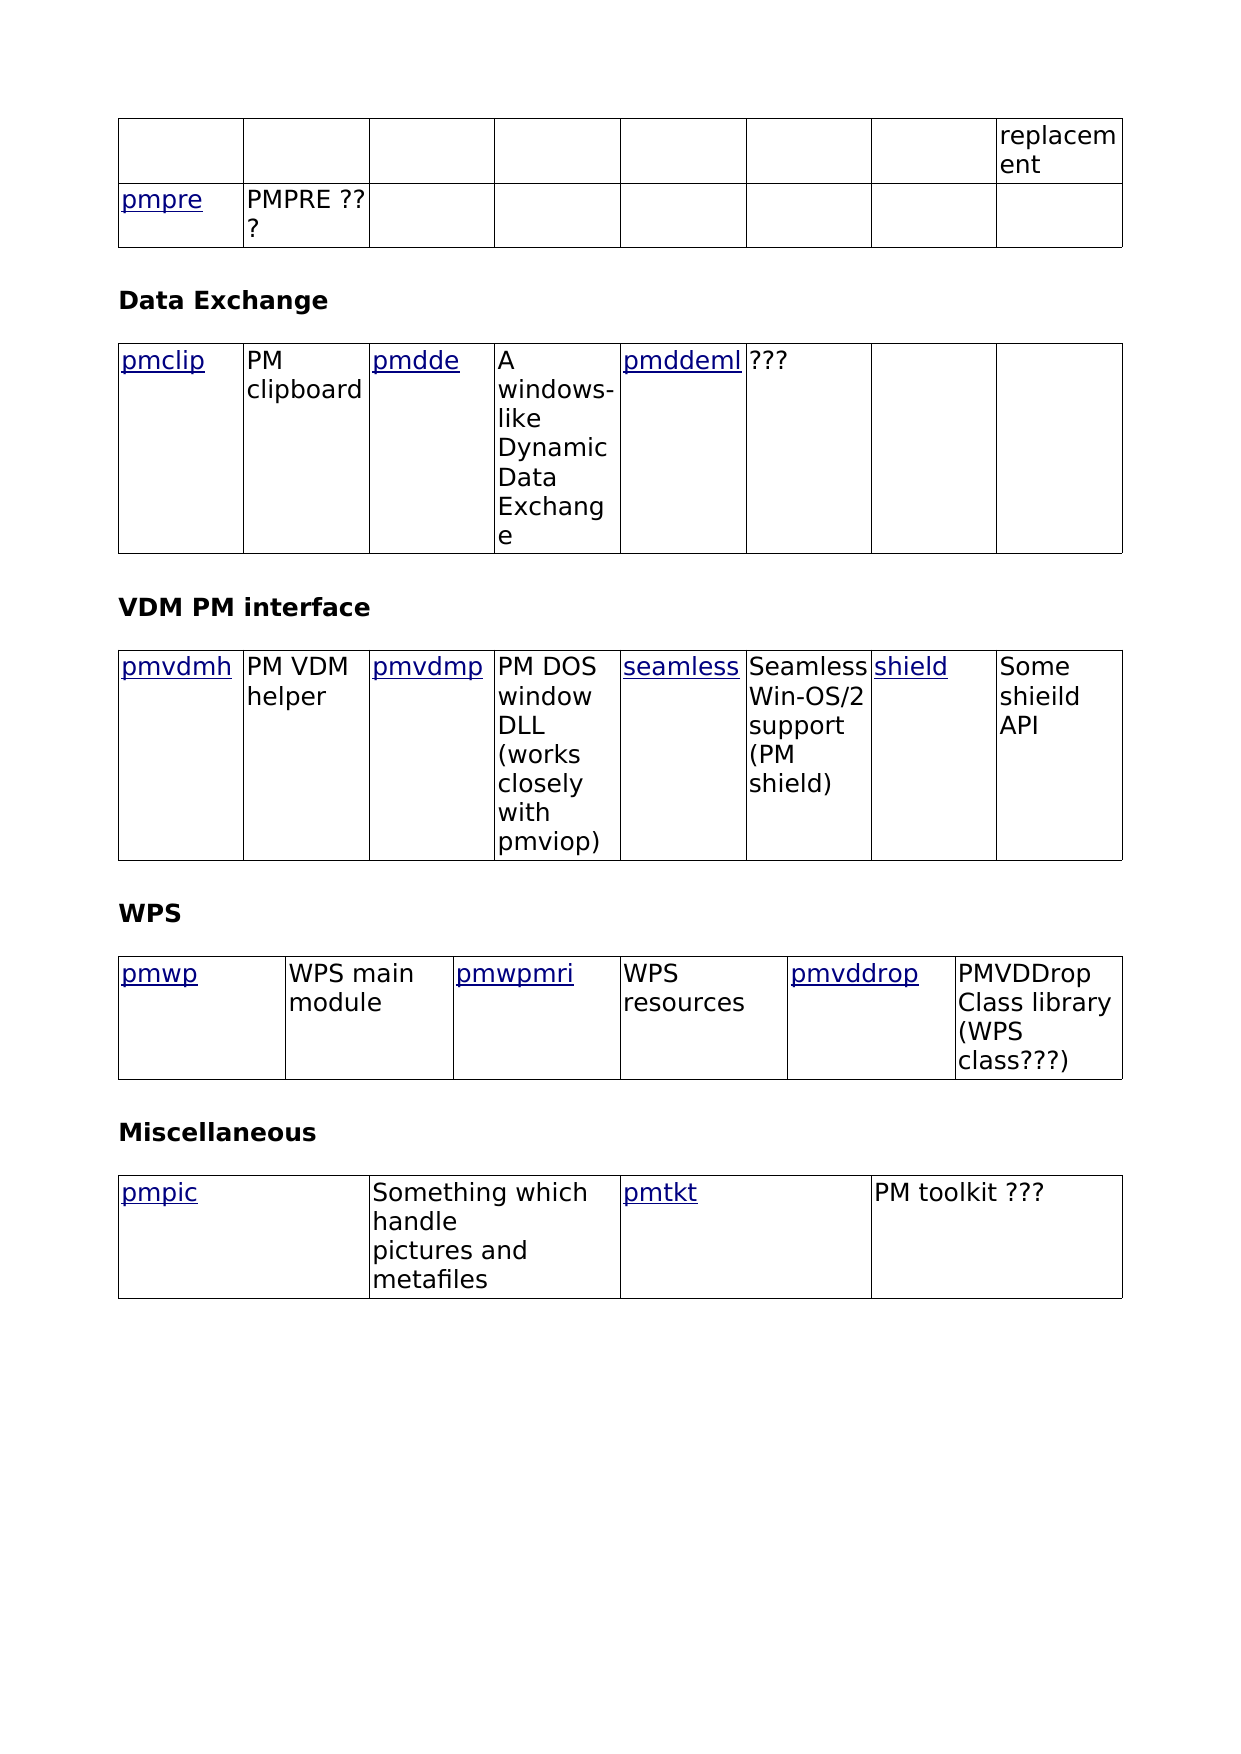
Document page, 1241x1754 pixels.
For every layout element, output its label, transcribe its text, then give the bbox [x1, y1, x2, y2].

table_header [872, 119, 996, 182]
subtitle Data Exchange [118, 287, 1122, 316]
table_header Some shieild API [997, 651, 1122, 859]
table_header pmwpmri [454, 957, 620, 1078]
table_header WPS main module [286, 957, 453, 1078]
table_header [997, 344, 1122, 553]
table_header pmddeml [621, 344, 746, 553]
table_header pmclip [119, 344, 243, 553]
table_header pmvdmh [119, 651, 243, 859]
table_header seamless [621, 651, 746, 859]
table_header shield [872, 651, 996, 859]
table_cell [747, 184, 871, 247]
table_cell [495, 184, 620, 247]
subtitle VDM PM interface [118, 593, 1122, 622]
table_header [119, 119, 243, 182]
table_header PMVDDrop Class library (WPS class???) [956, 957, 1122, 1078]
table_header PM toolkit ??? [872, 1176, 1122, 1297]
table_header [872, 344, 996, 553]
table_cell [621, 184, 746, 247]
table_header ??? [747, 344, 871, 553]
subtitle Miscellaneous [118, 1118, 1122, 1148]
table_header PM VDM helper [244, 651, 369, 859]
table_cell pmpre [119, 184, 243, 247]
table_header [621, 119, 746, 182]
table_header pmtkt [621, 1176, 871, 1297]
table_header [370, 119, 494, 182]
table_cell [370, 184, 494, 247]
table_cell [997, 184, 1122, 247]
subtitle WPS [118, 899, 1122, 929]
table_header [244, 119, 369, 182]
table_cell [872, 184, 996, 247]
table_header Seamless Win-OS/2 support (PM shield) [747, 651, 871, 859]
table_header pmdde [370, 344, 494, 553]
table_header A windows-like Dynamic Data Exchange [495, 344, 620, 553]
table_header WPS resources [621, 957, 787, 1078]
table_header pmwp [119, 957, 285, 1078]
table_header Something which handle pictures and metafiles [370, 1176, 620, 1297]
table_header [747, 119, 871, 182]
table_cell PMPRE ??? [244, 184, 369, 247]
table_header pmvddrop [788, 957, 955, 1078]
table_header PM clipboard [244, 344, 369, 553]
table_header PM DOS window DLL (works closely with pmviop) [495, 651, 620, 859]
table_header replacement [997, 119, 1122, 182]
table_header [495, 119, 620, 182]
table_header pmpic [119, 1176, 369, 1297]
table_header pmvdmp [370, 651, 494, 859]
